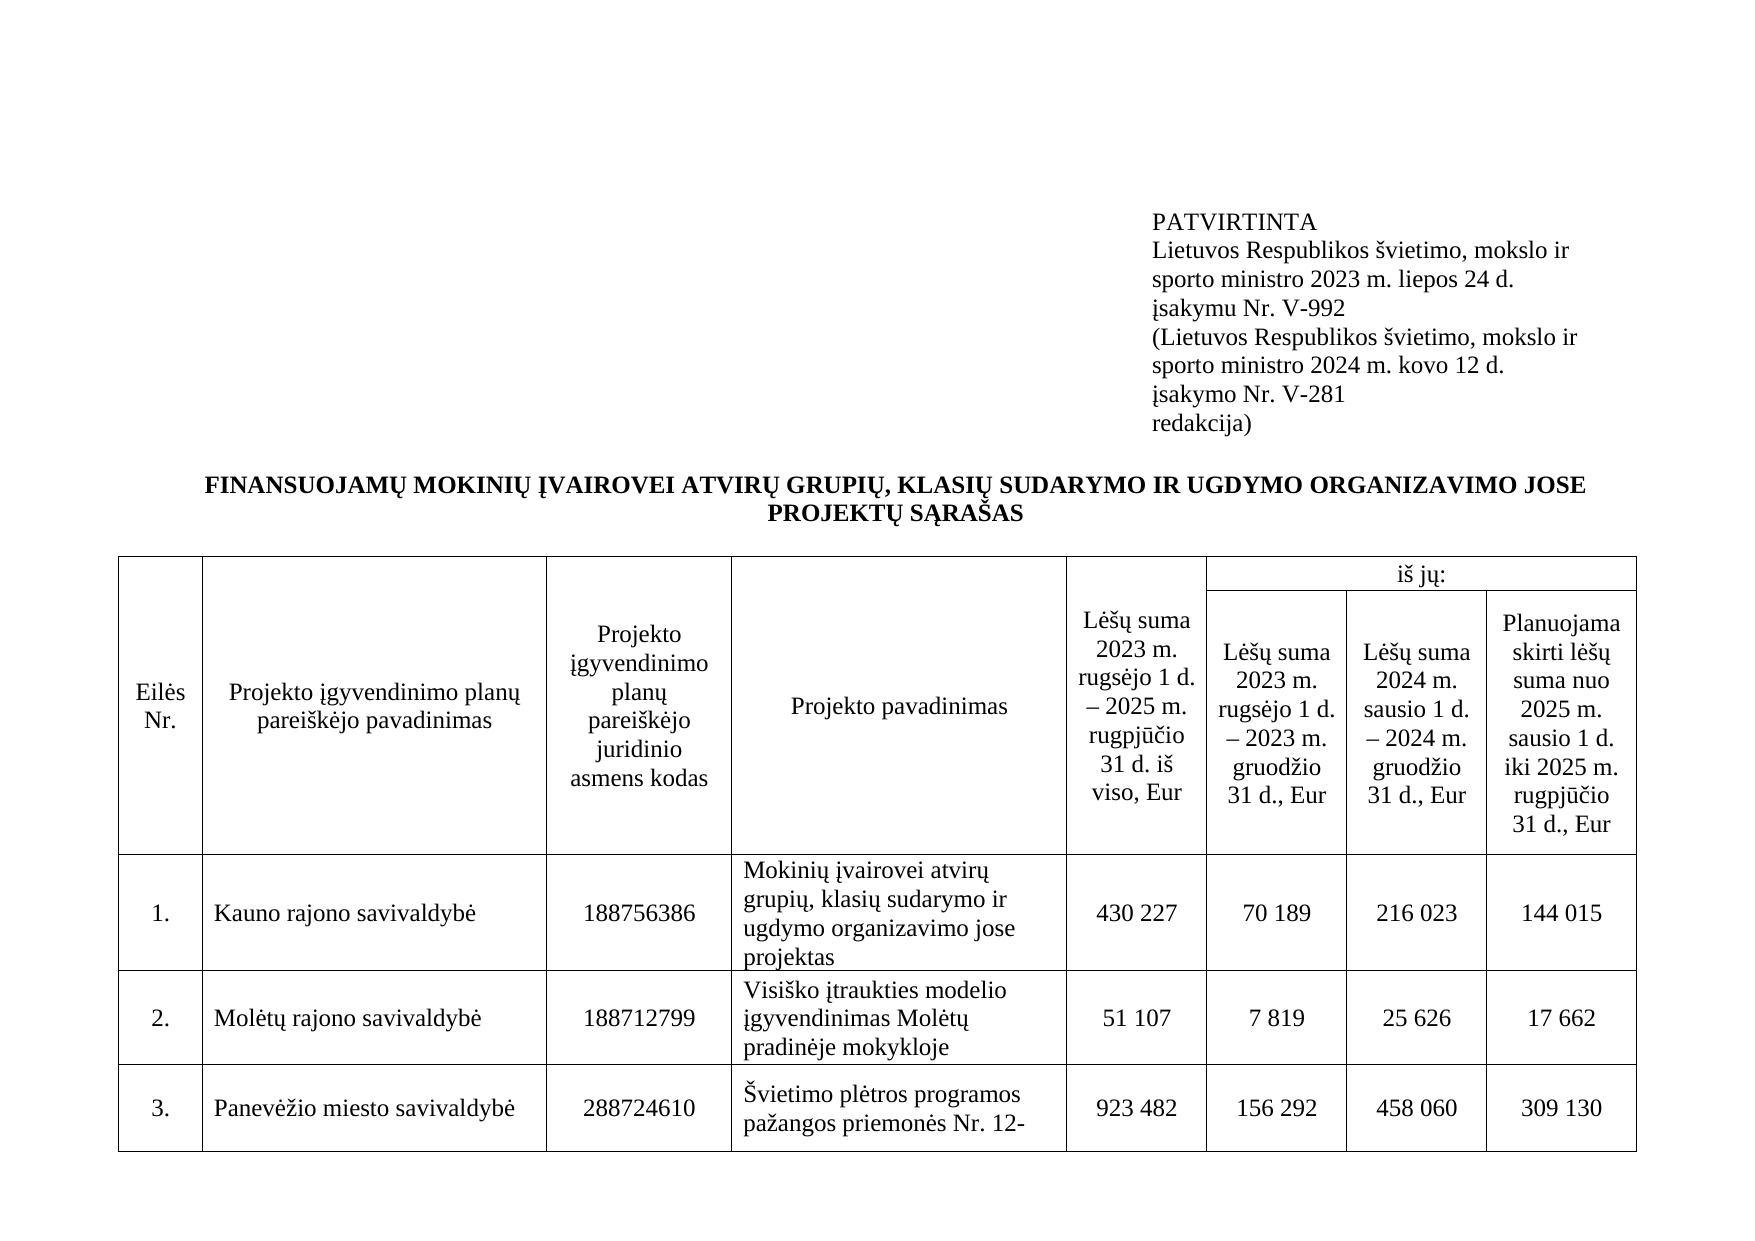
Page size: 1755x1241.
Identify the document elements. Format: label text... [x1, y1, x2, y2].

text įsakymo Nr. V-281 [1152, 379, 1636, 408]
table_cell Lėšų suma 2023 m. rugsėjo 1 d. – 2023 m. gruodžio 31 d., Eur [1207, 591, 1346, 854]
table_cell 216 023 [1347, 855, 1486, 970]
table_cell 51 107 [1067, 971, 1206, 1064]
table_header Projekto pavadinimas [732, 557, 1066, 854]
table_header Eilės Nr. [119, 557, 202, 854]
table_cell Lėšų suma 2024 m. sausio 1 d. – 2024 m. gruodžio 31 d., Eur [1347, 591, 1486, 854]
table_cell 309 130 [1487, 1065, 1636, 1151]
text FINANSUOJAMŲ MOKINIŲ ĮVAIROVEI ATVIRŲ GRUPIŲ, KLASIŲ SUDARYMO IR UGDYMO ORGANIZAVIMO JOSE PROJEKTŲ SĄRAŠAS [155, 470, 1636, 527]
table_cell Kauno rajono savivaldybė [203, 855, 546, 970]
text PATVIRTINTA [1152, 207, 1636, 235]
table_cell Švietimo plėtros programos pažangos priemonės Nr. 12- [732, 1065, 1066, 1151]
table_header Lėšų suma 2023 m. rugsėjo 1 d. – 2025 m. rugpjūčio 31 d. iš viso, Eur [1067, 557, 1206, 854]
table_cell Molėtų rajono savivaldybė [203, 971, 546, 1064]
table_cell 3. [119, 1065, 202, 1151]
text sporto ministro 2024 m. kovo 12 d. [1152, 350, 1636, 379]
table_cell Mokinių įvairovei atvirų grupių, klasių sudarymo ir ugdymo organizavimo jose projektas [732, 855, 1066, 970]
table_cell Planuojama skirti lėšų suma nuo 2025 m. sausio 1 d. iki 2025 m. rugpjūčio 31 d., Eur [1487, 591, 1636, 854]
table_cell 923 482 [1067, 1065, 1206, 1151]
table_cell 288724610 [547, 1065, 731, 1151]
text (Lietuvos Respublikos švietimo, mokslo ir [1152, 322, 1636, 350]
table_cell Visiško įtraukties modelio įgyvendinimas Molėtų pradinėje mokykloje [732, 971, 1066, 1064]
table_cell 70 189 [1207, 855, 1346, 970]
table_cell 458 060 [1347, 1065, 1486, 1151]
table_cell 17 662 [1487, 971, 1636, 1064]
table_cell 430 227 [1067, 855, 1206, 970]
text sporto ministro 2023 m. liepos 24 d. [1152, 264, 1636, 293]
table_cell 188756386 [547, 855, 731, 970]
table_cell 156 292 [1207, 1065, 1346, 1151]
table_cell 144 015 [1487, 855, 1636, 970]
table_cell 25 626 [1347, 971, 1486, 1064]
table_header iš jų: [1207, 557, 1636, 590]
table_cell Panevėžio miesto savivaldybė [203, 1065, 546, 1151]
text redakcija) [1152, 408, 1636, 437]
table_cell 1. [119, 855, 202, 970]
text Lietuvos Respublikos švietimo, mokslo ir [1152, 235, 1636, 264]
table_header Projekto įgyvendinimo planų pareiškėjo pavadinimas [203, 557, 546, 854]
table_cell 2. [119, 971, 202, 1064]
text įsakymu Nr. V-992 [1152, 293, 1636, 322]
table_cell 188712799 [547, 971, 731, 1064]
table_cell 7 819 [1207, 971, 1346, 1064]
table_header Projekto įgyvendinimo planų pareiškėjo juridinio asmens kodas [547, 557, 731, 854]
